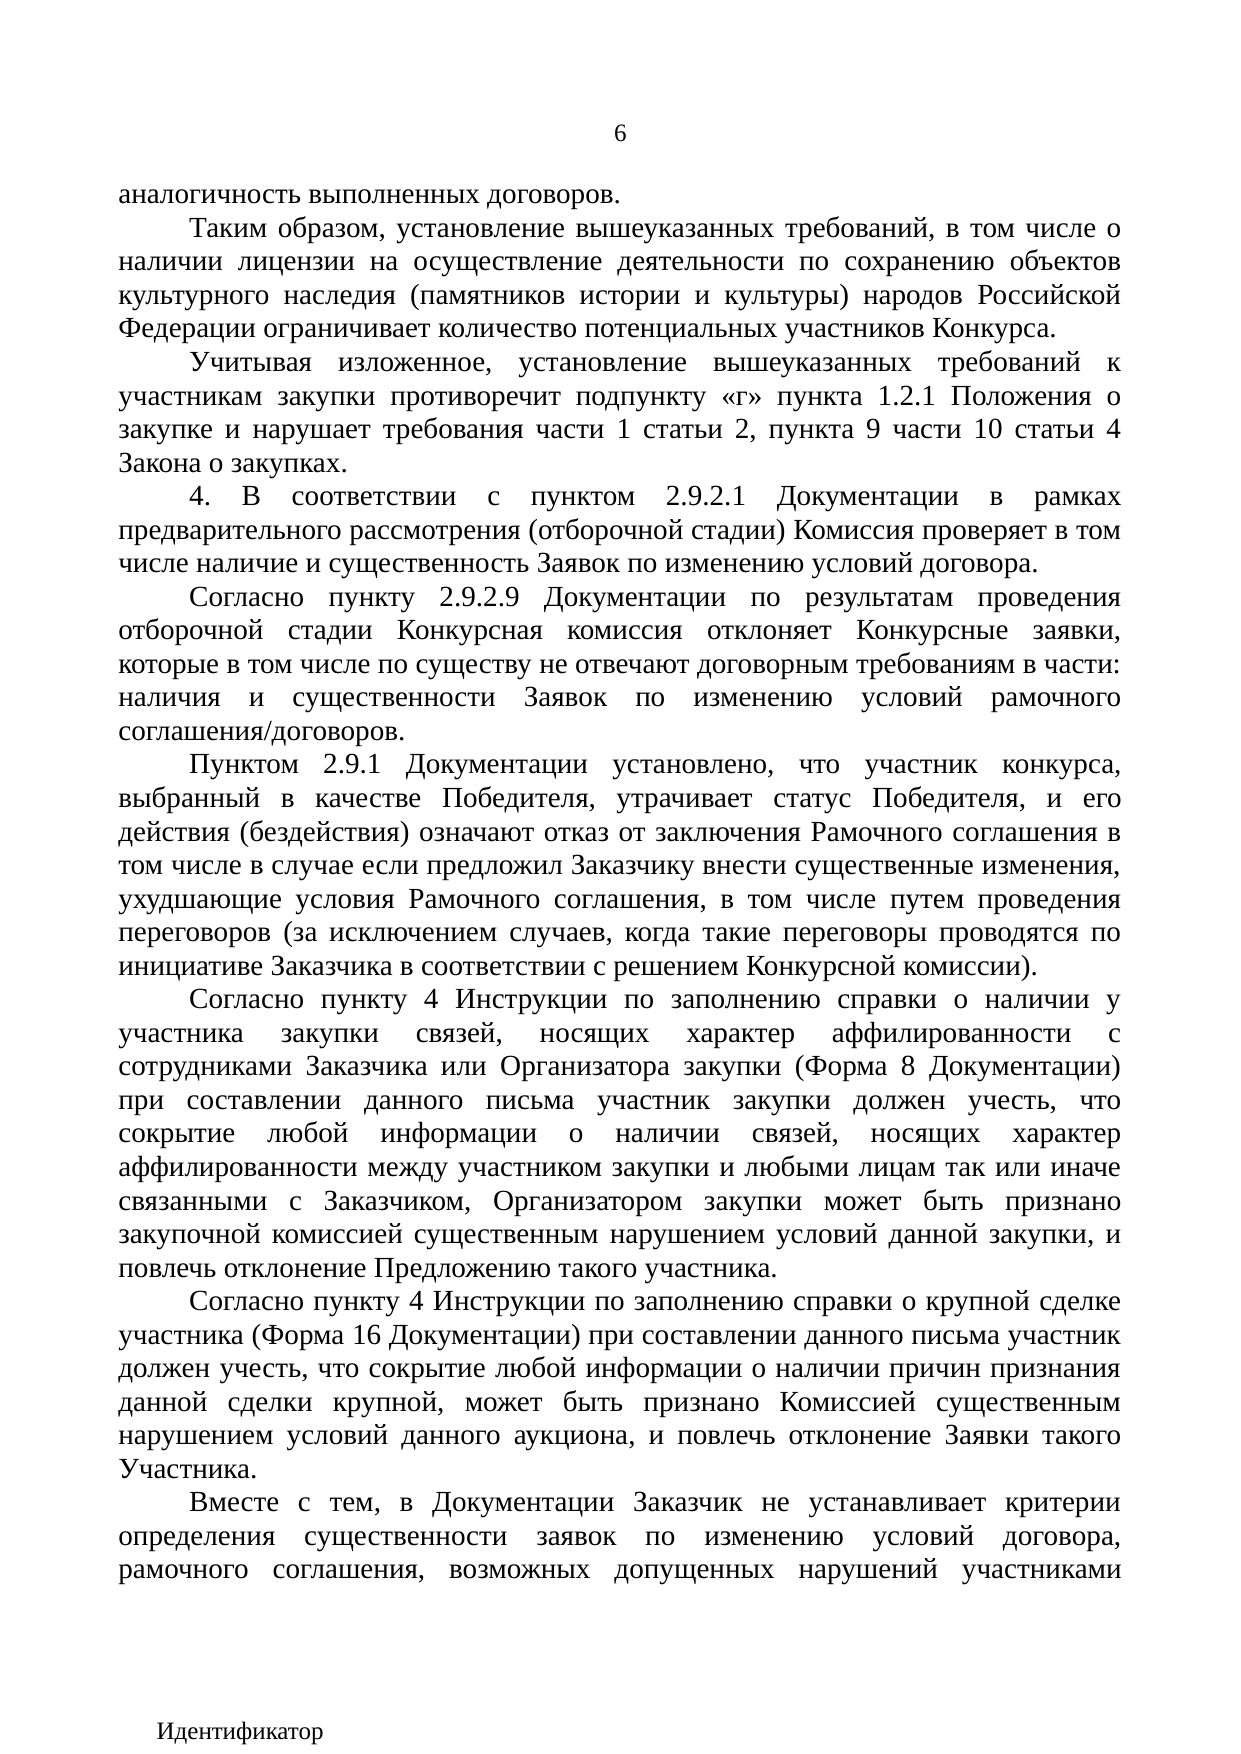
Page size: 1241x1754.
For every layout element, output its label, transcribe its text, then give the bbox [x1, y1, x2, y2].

text Таким образом, установление вышеуказанных требований, в том числе о наличии лицензии на осуществление деятельности по сохранению объектов культурного наследия (памятников истории и культуры) народов Российской Федерации ограничивает количество потенциальных участников Конкурса. [118, 210, 1122, 344]
text Согласно пункту 4 Инструкции по заполнению справки о крупной сделке участника (Форма 16 Документации) при составлении данного письма участник должен учесть, что сокрытие любой информации о наличии причин признания данной сделки крупной, может быть признано Комиссией существенным нарушением условий данного аукциона, и повлечь отклонение Заявки такого Участника. [118, 1283, 1122, 1484]
text Пунктом 2.9.1 Документации установлено, что участник конкурса, выбранный в качестве Победителя, утрачивает статус Победителя, и его действия (бездействия) означают отказ от заключения Рамочного соглашения в том числе в случае если предложил Заказчику внести существенные изменения, ухудшающие условия Рамочного соглашения, в том числе путем проведения переговоров (за исключением случаев, когда такие переговоры проводятся по инициативе Заказчика в соответствии с решением Конкурсной комиссии). [118, 747, 1122, 981]
text Согласно пункту 2.9.2.9 Документации по результатам проведения отборочной стадии Конкурсная комиссия отклоняет Конкурсные заявки, которые в том числе по существу не отвечают договорным требованиям в части: наличия и существенности Заявок по изменению условий рамочного соглашения/договоров. [118, 579, 1122, 747]
text Согласно пункту 4 Инструкции по заполнению справки о наличии у участника закупки связей, носящих характер аффилированности с сотрудниками Заказчика или Организатора закупки (Форма 8 Документации) при составлении данного письма участник закупки должен учесть, что сокрытие любой информации о наличии связей, носящих характер аффилированности между участником закупки и любыми лицам так или иначе связанными с Заказчиком, Организатором закупки может быть признано закупочной комиссией существенным нарушением условий данной закупки, и повлечь отклонение Предложению такого участника. [118, 981, 1122, 1283]
text аналогичность выполненных договоров. [118, 176, 1122, 210]
text 4. В соответствии с пунктом 2.9.2.1 Документации в рамках предварительного рассмотрения (отборочной стадии) Комиссия проверяет в том числе наличие и существенность Заявок по изменению условий договора. [118, 478, 1122, 579]
text Учитывая изложенное, установление вышеуказанных требований к участникам закупки противоречит подпункту «г» пункта 1.2.1 Положения о закупке и нарушает требования части 1 статьи 2, пункта 9 части 10 статьи 4 Закона о закупках. [118, 344, 1122, 478]
text Вместе с тем, в Документации Заказчик не устанавливает критерии определения существенности заявок по изменению условий договора, рамочного соглашения, возможных допущенных нарушений участниками [118, 1484, 1122, 1585]
